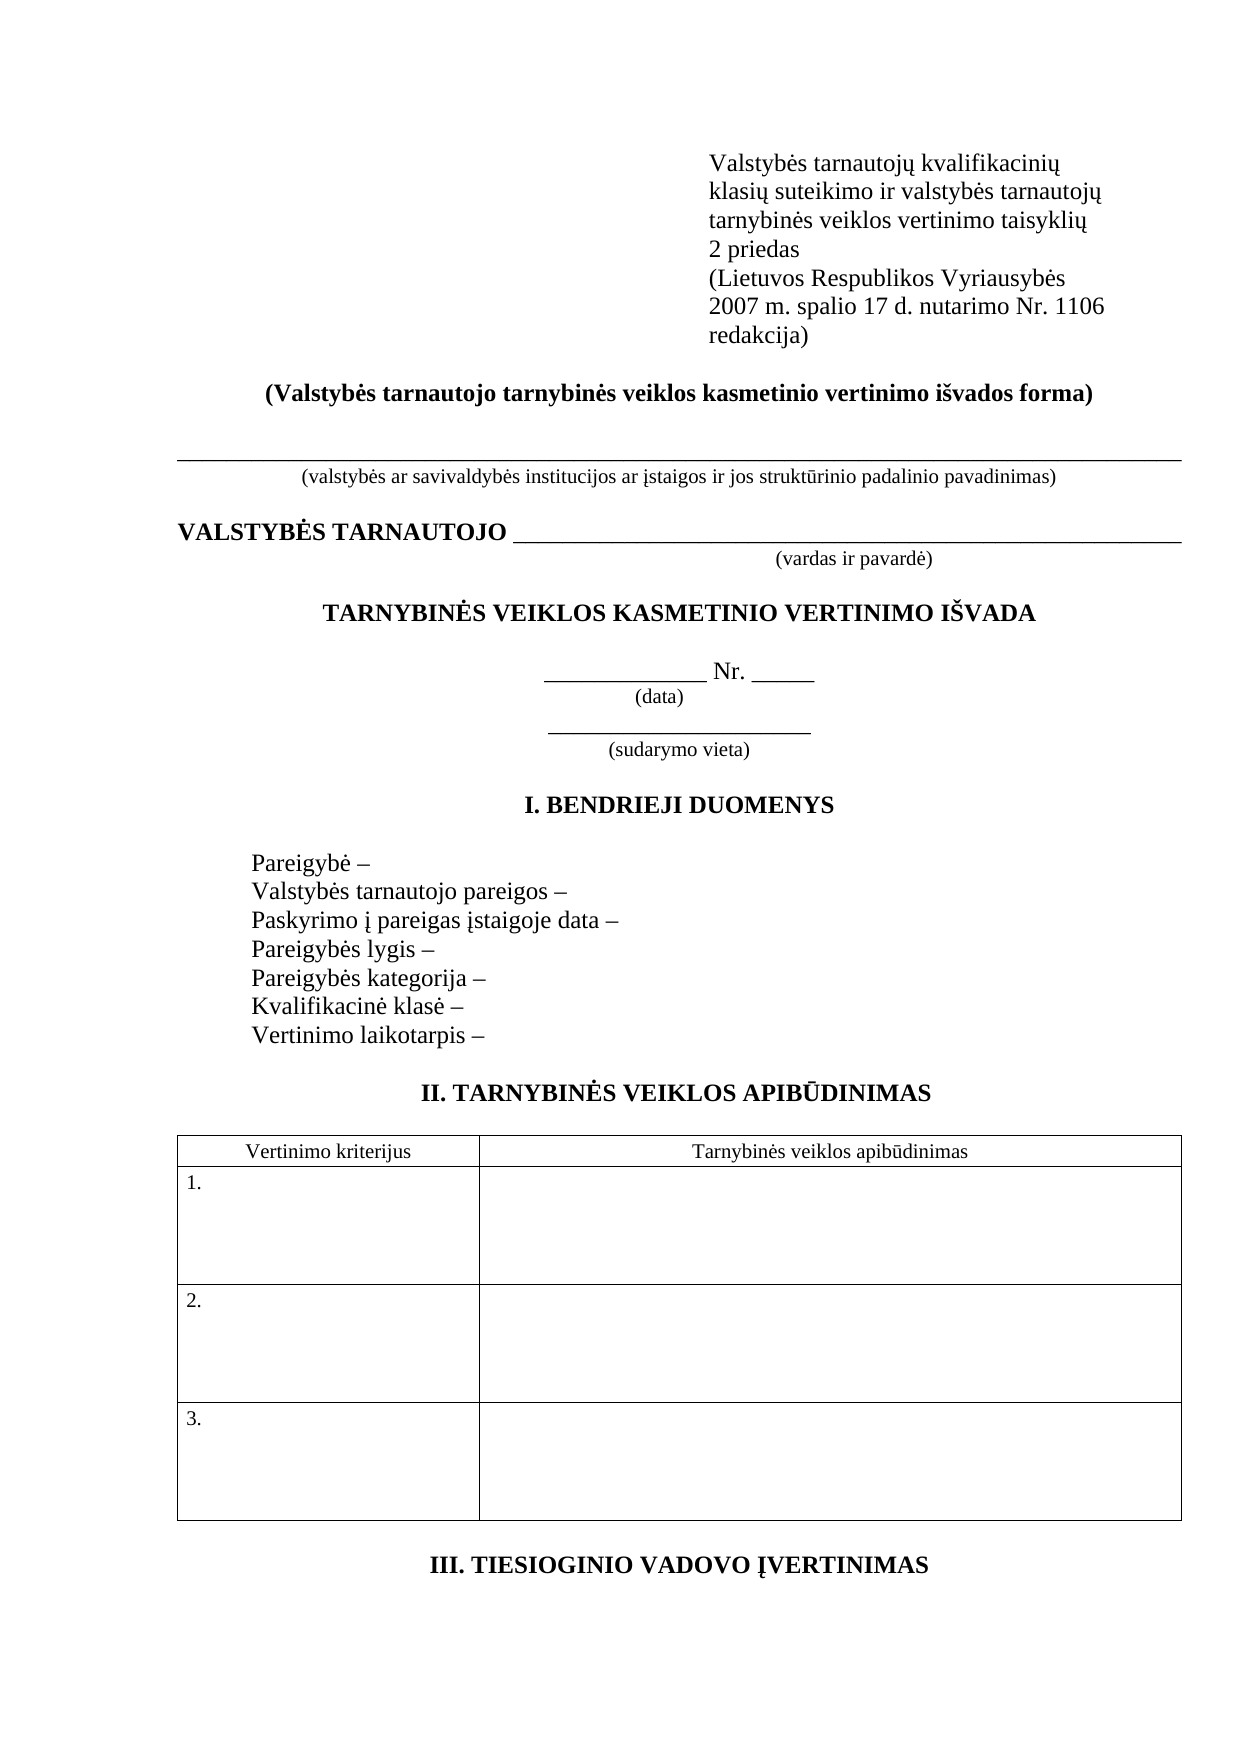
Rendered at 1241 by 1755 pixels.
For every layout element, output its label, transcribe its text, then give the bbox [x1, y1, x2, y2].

text Kvalifikacinė klasė – [177, 991, 1181, 1020]
text 2 priedas [177, 234, 1181, 263]
text Pareigybės lygis – [177, 934, 1181, 963]
text Valstybės tarnautojo pareigos – [177, 876, 1181, 905]
table_cell 2. [178, 1285, 479, 1402]
text (valstybės ar savivaldybės institucijos ar įstaigos ir jos struktūrinio padalinio pavadinimas) [177, 464, 1181, 488]
text TARNYBINĖS VEIKLOS kasmetinio VERTINIMO IŠVADA [177, 598, 1181, 627]
text Pareigybės kategorija – [177, 963, 1181, 991]
text 2007 m. spalio 17 d. nutarimo Nr. 1106 redakcija) [709, 291, 1181, 349]
text I. BENDRIEJI DUOMENYS [177, 790, 1181, 819]
table_cell 1. [178, 1167, 479, 1284]
text (vardas ir pavardė) [177, 545, 1181, 569]
table_cell [480, 1403, 1181, 1520]
text Valstybės tarnautojų kvalifikacinių [177, 148, 1181, 176]
text (sudarymo vieta) [177, 737, 1181, 761]
text Vertinimo laikotarpis – [177, 1020, 1181, 1049]
table_cell [480, 1285, 1181, 1402]
table_cell 3. [178, 1403, 479, 1520]
table_header Tarnybinės veiklos apibūdinimas [480, 1136, 1181, 1166]
text _____________ Nr. _____ [177, 656, 1181, 684]
text VALSTYBĖS TARNAUTOJO [177, 517, 1181, 545]
text Pareigybė – [177, 848, 1181, 876]
text Paskyrimo į pareigas įstaigoje data – [177, 905, 1181, 934]
text II. TARNYBINĖS VEIKLOS apibūdinimas [177, 1078, 1181, 1106]
text (data) [561, 684, 1181, 708]
text _____________________ [177, 708, 1181, 737]
text klasių suteikimo ir valstybės tarnautojų tarnybinės veiklos vertinimo taisyklių [709, 176, 1181, 234]
text III. TIESIOGINIO VADOVO ĮVERTINIMAS [177, 1550, 1181, 1579]
text (Valstybės tarnautojo tarnybinės veiklos kasmetinio vertinimo išvados forma) [177, 378, 1181, 406]
table_header Vertinimo kriterijus [178, 1136, 479, 1166]
text (Lietuvos Respublikos Vyriausybės [177, 263, 1181, 291]
table_cell [480, 1167, 1181, 1284]
